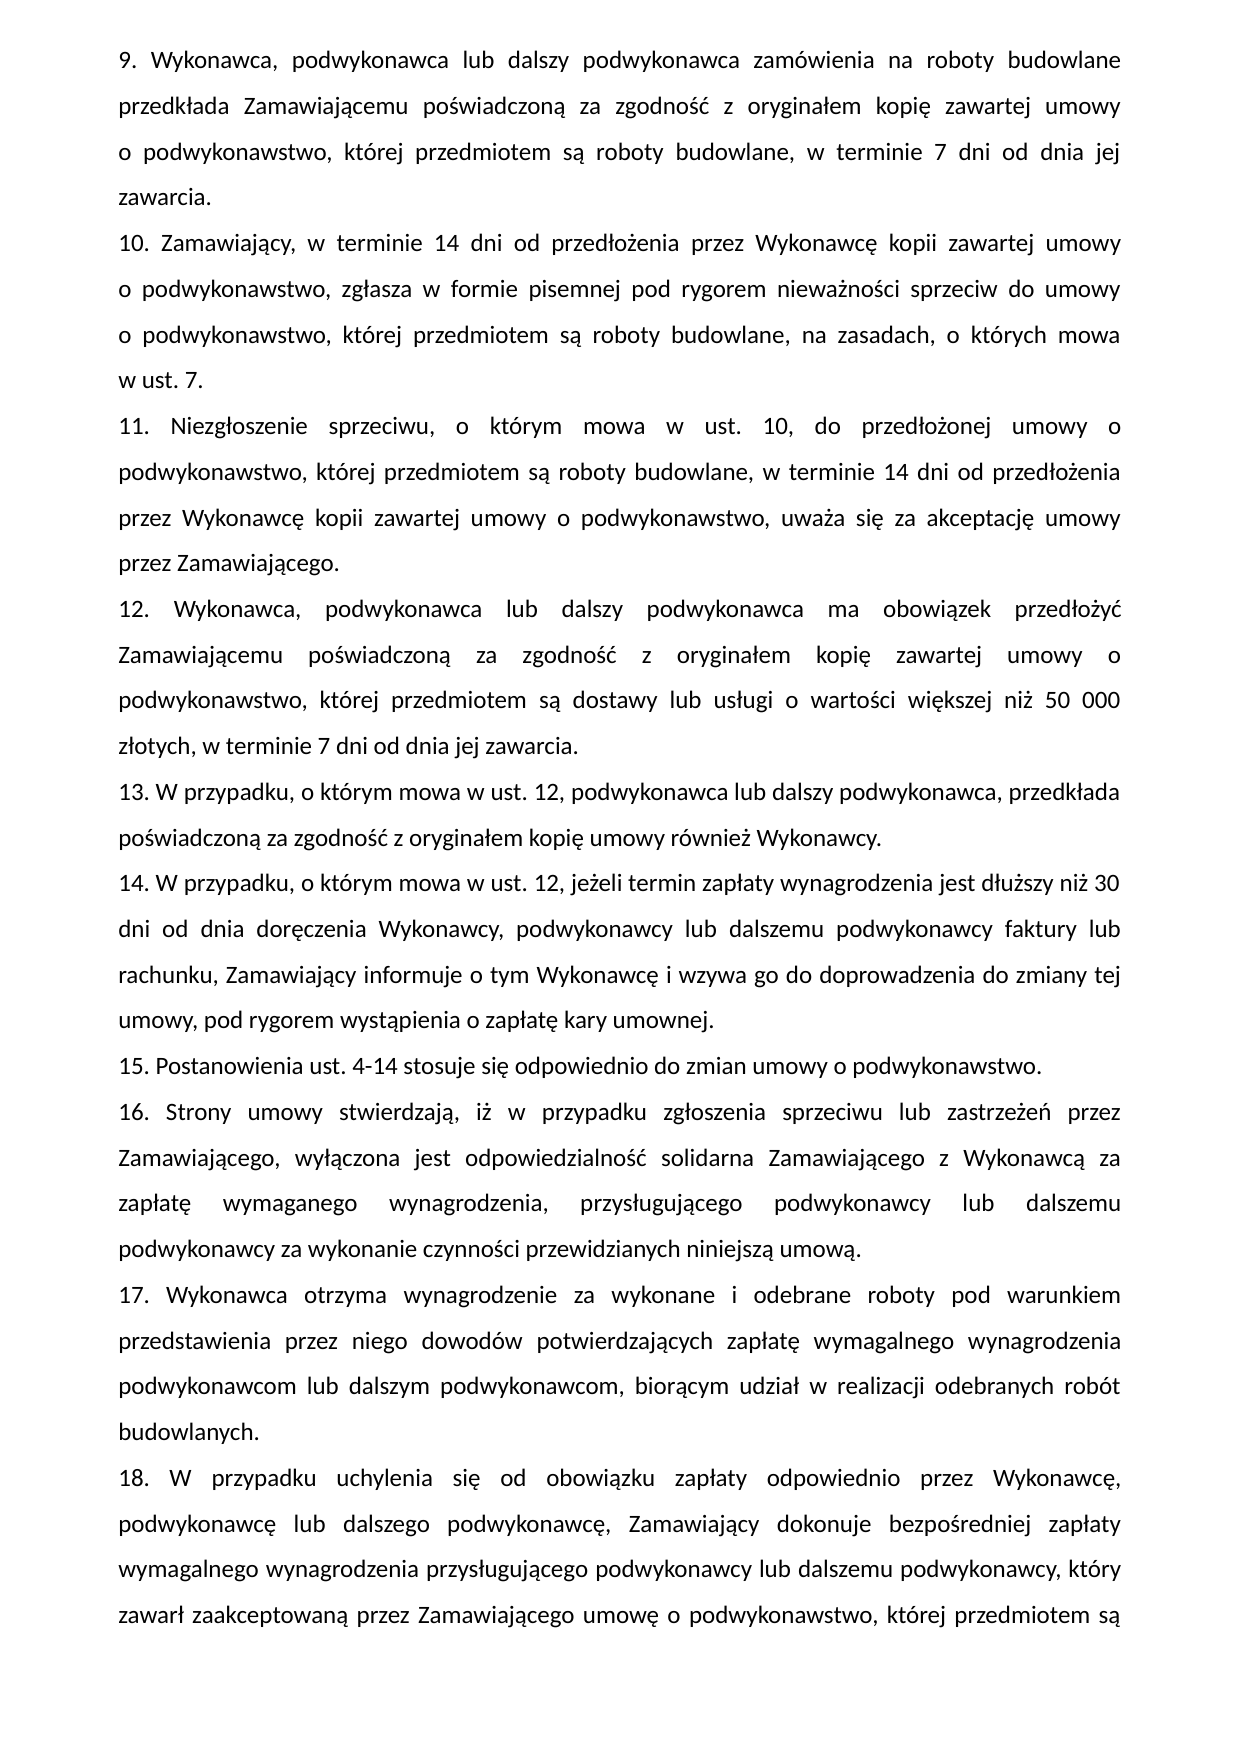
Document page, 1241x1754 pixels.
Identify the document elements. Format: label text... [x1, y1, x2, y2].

text 14. W przypadku, o którym mowa w ust. 12, jeżeli termin zapłaty wynagrodzenia jest dłuższy niż 30 dni od dnia doręczenia Wykonawcy, podwykonawcy lub dalszemu podwykonawcy faktury lub rachunku, Zamawiający informuje o tym Wykonawcę i wzywa go do doprowadzenia do zmiany tej umowy, pod rygorem wystąpienia o zapłatę kary umownej. [118, 867, 1122, 1035]
text 9. Wykonawca, podwykonawca lub dalszy podwykonawca zamówienia na roboty budowlane przedkłada Zamawiającemu poświadczoną za zgodność z oryginałem kopię zawartej umowy o podwykonawstwo, której przedmiotem są roboty budowlane, w terminie 7 dni od dnia jej zawarcia. [118, 44, 1122, 212]
text 18. W przypadku uchylenia się od obowiązku zapłaty odpowiednio przez Wykonawcę, podwykonawcę lub dalszego podwykonawcę, Zamawiający dokonuje bezpośredniej zapłaty wymagalnego wynagrodzenia przysługującego podwykonawcy lub dalszemu podwykonawcy, który zawarł zaakceptowaną przez Zamawiającego umowę o podwykonawstwo, której przedmiotem są [118, 1462, 1122, 1630]
text 16. Strony umowy stwierdzają, iż w przypadku zgłoszenia sprzeciwu lub zastrzeżeń przez Zamawiającego, wyłączona jest odpowiedzialność solidarna Zamawiającego z Wykonawcą za zapłatę wymaganego wynagrodzenia, przysługującego podwykonawcy lub dalszemu podwykonawcy za wykonanie czynności przewidzianych niniejszą umową. [118, 1096, 1122, 1264]
text 10. Zamawiający, w terminie 14 dni od przedłożenia przez Wykonawcę kopii zawartej umowy o podwykonawstwo, zgłasza w formie pisemnej pod rygorem nieważności sprzeciw do umowy o podwykonawstwo, której przedmiotem są roboty budowlane, na zasadach, o których mowa w ust. 7. [118, 227, 1122, 395]
text 15. Postanowienia ust. 4-14 stosuje się odpowiednio do zmian umowy o podwykonawstwo. [118, 1050, 1122, 1081]
text 17. Wykonawca otrzyma wynagrodzenie za wykonane i odebrane roboty pod warunkiem przedstawienia przez niego dowodów potwierdzających zapłatę wymagalnego wynagrodzenia podwykonawcom lub dalszym podwykonawcom, biorącym udział w realizacji odebranych robót budowlanych. [118, 1279, 1122, 1447]
text 12. Wykonawca, podwykonawca lub dalszy podwykonawca ma obowiązek przedłożyć Zamawiającemu poświadczoną za zgodność z oryginałem kopię zawartej umowy o podwykonawstwo, której przedmiotem są dostawy lub usługi o wartości większej niż 50 000 złotych, w terminie 7 dni od dnia jej zawarcia. [118, 593, 1122, 761]
text 11. Niezgłoszenie sprzeciwu, o którym mowa w ust. 10, do przedłożonej umowy o podwykonawstwo, której przedmiotem są roboty budowlane, w terminie 14 dni od przedłożenia przez Wykonawcę kopii zawartej umowy o podwykonawstwo, uważa się za akceptację umowy przez Zamawiającego. [118, 410, 1122, 578]
text 13. W przypadku, o którym mowa w ust. 12, podwykonawca lub dalszy podwykonawca, przedkłada poświadczoną za zgodność z oryginałem kopię umowy również Wykonawcy. [118, 776, 1122, 852]
